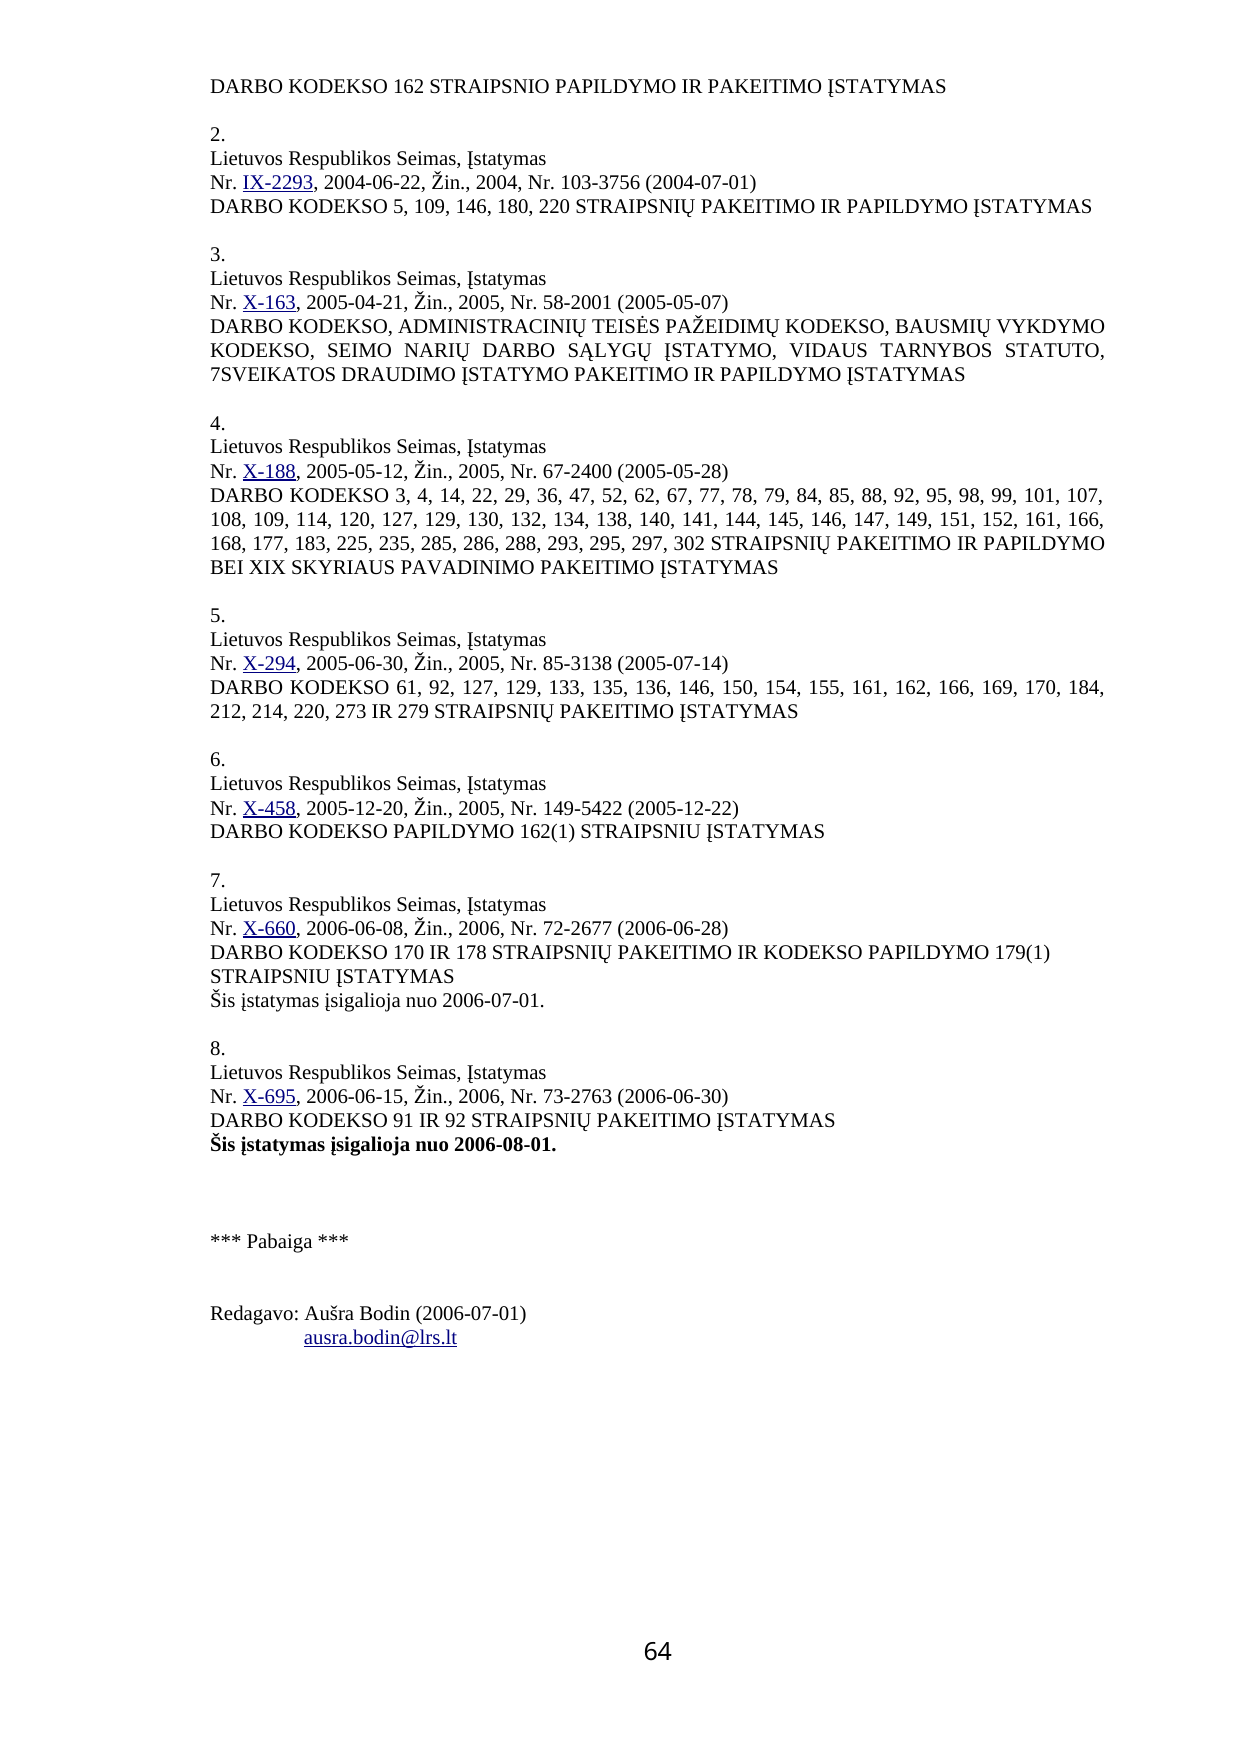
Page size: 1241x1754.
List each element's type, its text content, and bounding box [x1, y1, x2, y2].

text DARBO KODEKSO, ADMINISTRACINIŲ TEISĖS PAŽEIDIMŲ KODEKSO, BAUSMIŲ VYKDYMO KODEKSO, SEIMO NARIŲ DARBO SĄLYGŲ ĮSTATYMO, VIDAUS TARNYBOS STATUTO, 7SVEIKATOS DRAUDIMO ĮSTATYMO PAKEITIMO IR PAPILDYMO ĮSTATYMAS [210, 314, 1106, 386]
text Nr. X-188, 2005-05-12, Žin., 2005, Nr. 67-2400 (2005-05-28) [210, 458, 1106, 483]
text Lietuvos Respublikos Seimas, Įstatymas [210, 434, 1106, 458]
text Nr. X-458, 2005-12-20, Žin., 2005, Nr. 149-5422 (2005-12-22) [210, 795, 1106, 819]
text Šis įstatymas įsigalioja nuo 2006-08-01. [210, 1132, 1106, 1156]
text 6. [210, 747, 1106, 771]
text 8. [210, 1036, 1106, 1060]
text 7. [210, 868, 1106, 892]
text 4. [210, 410, 1106, 434]
text Lietuvos Respublikos Seimas, Įstatymas [210, 1060, 1106, 1084]
text Nr. IX-2293, 2004-06-22, Žin., 2004, Nr. 103-3756 (2004-07-01) [210, 170, 1106, 194]
text DARBO KODEKSO 5, 109, 146, 180, 220 STRAIPSNIŲ PAKEITIMO IR PAPILDYMO ĮSTATYMAS [210, 194, 1106, 218]
text Redagavo: Aušra Bodin (2006-07-01) [210, 1301, 1106, 1325]
text DARBO KODEKSO 3, 4, 14, 22, 29, 36, 47, 52, 62, 67, 77, 78, 79, 84, 85, 88, 92, 95, 98, 99, 101, 107, 108, 109, 114, 120, 127, 129, 130, 132, 134, 138, 140, 141, 144, 145, 146, 147, 149, 151, 152, 161, 166, 168, 177, 183, 225, 235, 285, 286, 288, 293, 295, 297, 302 STRAIPSNIŲ PAKEITIMO IR PAPILDYMO BEI XIX SKYRIAUS PAVADINIMO PAKEITIMO ĮSTATYMAS [210, 483, 1106, 579]
text Nr. X-660, 2006-06-08, Žin., 2006, Nr. 72-2677 (2006-06-28) [210, 916, 1106, 940]
text Lietuvos Respublikos Seimas, Įstatymas [210, 266, 1106, 290]
text Lietuvos Respublikos Seimas, Įstatymas [210, 627, 1106, 651]
text Nr. X-695, 2006-06-15, Žin., 2006, Nr. 73-2763 (2006-06-30) [210, 1084, 1106, 1108]
text 2. [210, 122, 1106, 146]
text Šis įstatymas įsigalioja nuo 2006-07-01. [210, 988, 1106, 1012]
text DARBO KODEKSO 162 STRAIPSNIO PAPILDYMO IR PAKEITIMO ĮSTATYMAS [210, 73, 1106, 98]
text *** Pabaiga *** [210, 1228, 1106, 1253]
text DARBO KODEKSO 61, 92, 127, 129, 133, 135, 136, 146, 150, 154, 155, 161, 162, 166, 169, 170, 184, 212, 214, 220, 273 IR 279 STRAIPSNIŲ PAKEITIMO ĮSTATYMAS [210, 675, 1106, 723]
text 5. [210, 603, 1106, 627]
text DARBO KODEKSO PAPILDYMO 162(1) STRAIPSNIU ĮSTATYMAS [210, 819, 1106, 843]
text Nr. X-163, 2005-04-21, Žin., 2005, Nr. 58-2001 (2005-05-07) [210, 290, 1106, 314]
text 3. [210, 242, 1106, 266]
text ausra.bodin@lrs.lt [210, 1325, 1106, 1349]
text DARBO KODEKSO 91 IR 92 STRAIPSNIŲ PAKEITIMO ĮSTATYMAS [210, 1108, 1106, 1132]
text Lietuvos Respublikos Seimas, Įstatymas [210, 771, 1106, 795]
text Nr. X-294, 2005-06-30, Žin., 2005, Nr. 85-3138 (2005-07-14) [210, 651, 1106, 675]
text Lietuvos Respublikos Seimas, Įstatymas [210, 892, 1106, 916]
text Lietuvos Respublikos Seimas, Įstatymas [210, 146, 1106, 170]
text DARBO KODEKSO 170 IR 178 STRAIPSNIŲ PAKEITIMO IR KODEKSO PAPILDYMO 179(1) STRAIPSNIU ĮSTATYMAS [210, 940, 1106, 988]
